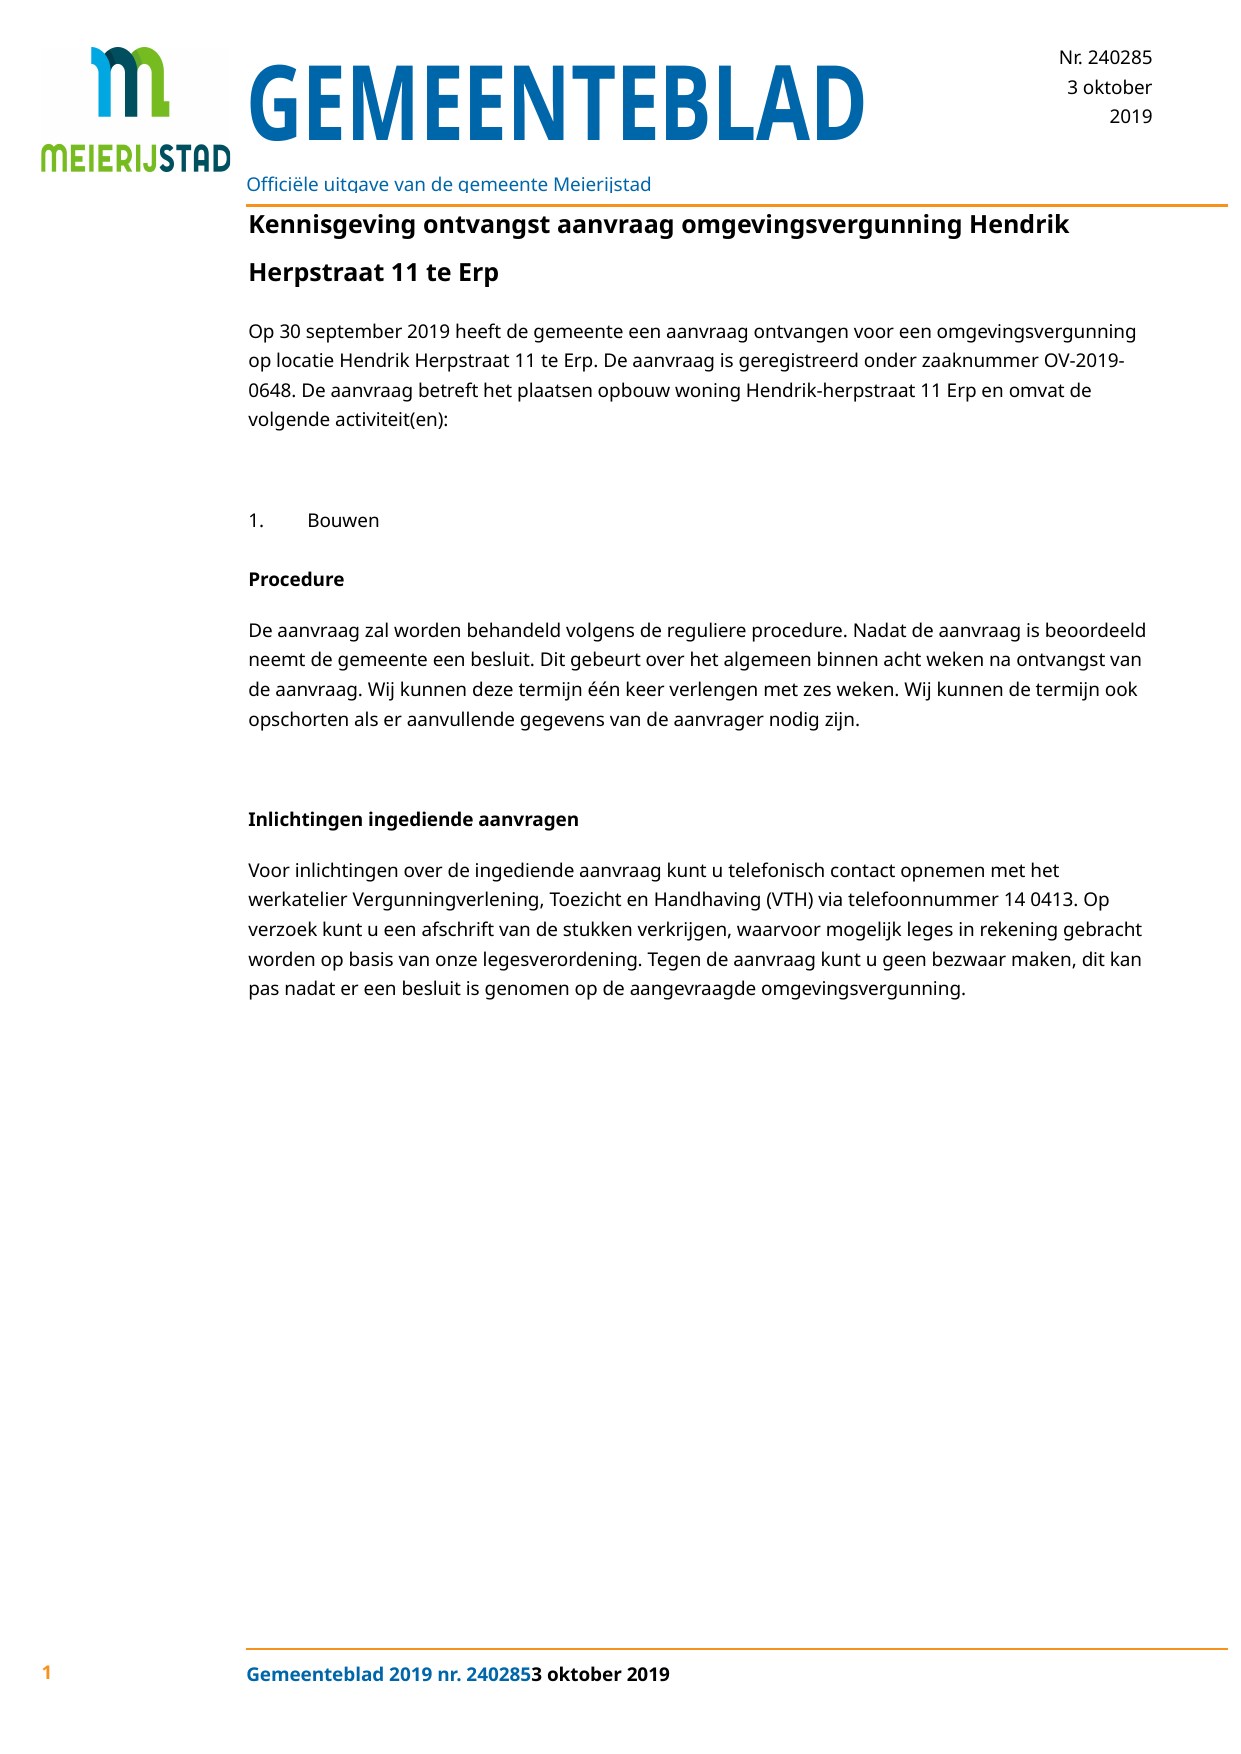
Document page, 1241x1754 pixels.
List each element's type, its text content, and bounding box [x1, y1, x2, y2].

text Procedure [248, 567, 1152, 592]
picture [41, 47, 231, 172]
text Op 30 september 2019 heeft de gemeente een aanvraag ontvangen voor een omgevingsvergunning op locatie Hendrik Herpstraat 11 te Erp. De aanvraag is geregistreerd onder zaaknummer OV-2019-0648. De aanvraag betreft het plaatsen opbouw woning Hendrik-herpstraat 11 Erp en omvat de volgende activiteit(en): [248, 318, 1152, 432]
text De aanvraag zal worden behandeld volgens de reguliere procedure. Nadat de aanvraag is beoordeeld neemt de gemeente een besluit. Dit gebeurt over het algemeen binnen acht weken na ontvangst van de aanvraag. Wij kunnen deze termijn één keer verlengen met zes weken. Wij kunnen de termijn ook opschorten als er aanvullende gegevens van de aanvrager nodig zijn. [248, 617, 1152, 732]
text Inlichtingen ingediende aanvragen [248, 807, 1152, 832]
text Voor inlichtingen over de ingediende aanvraag kunt u telefonisch contact opnemen met het werkatelier Vergunningverlening, Toezicht en Handhaving (VTH) via telefoonnummer 14 0413. Op verzoek kunt u een afschrift van de stukken verkrijgen, waarvoor mogelijk leges in rekening gebracht worden op basis van onze legesverordening. Tegen de aanvraag kunt u geen bezwaar maken, dit kan pas nadat er een besluit is genomen op de aangevraagde omgevingsvergunning. [248, 857, 1152, 1001]
text Kennisgeving ontvangst aanvraag omgevingsvergunning Hendrik Herpstraat 11 te Erp [248, 207, 1152, 288]
list Bouwen [248, 507, 1152, 533]
